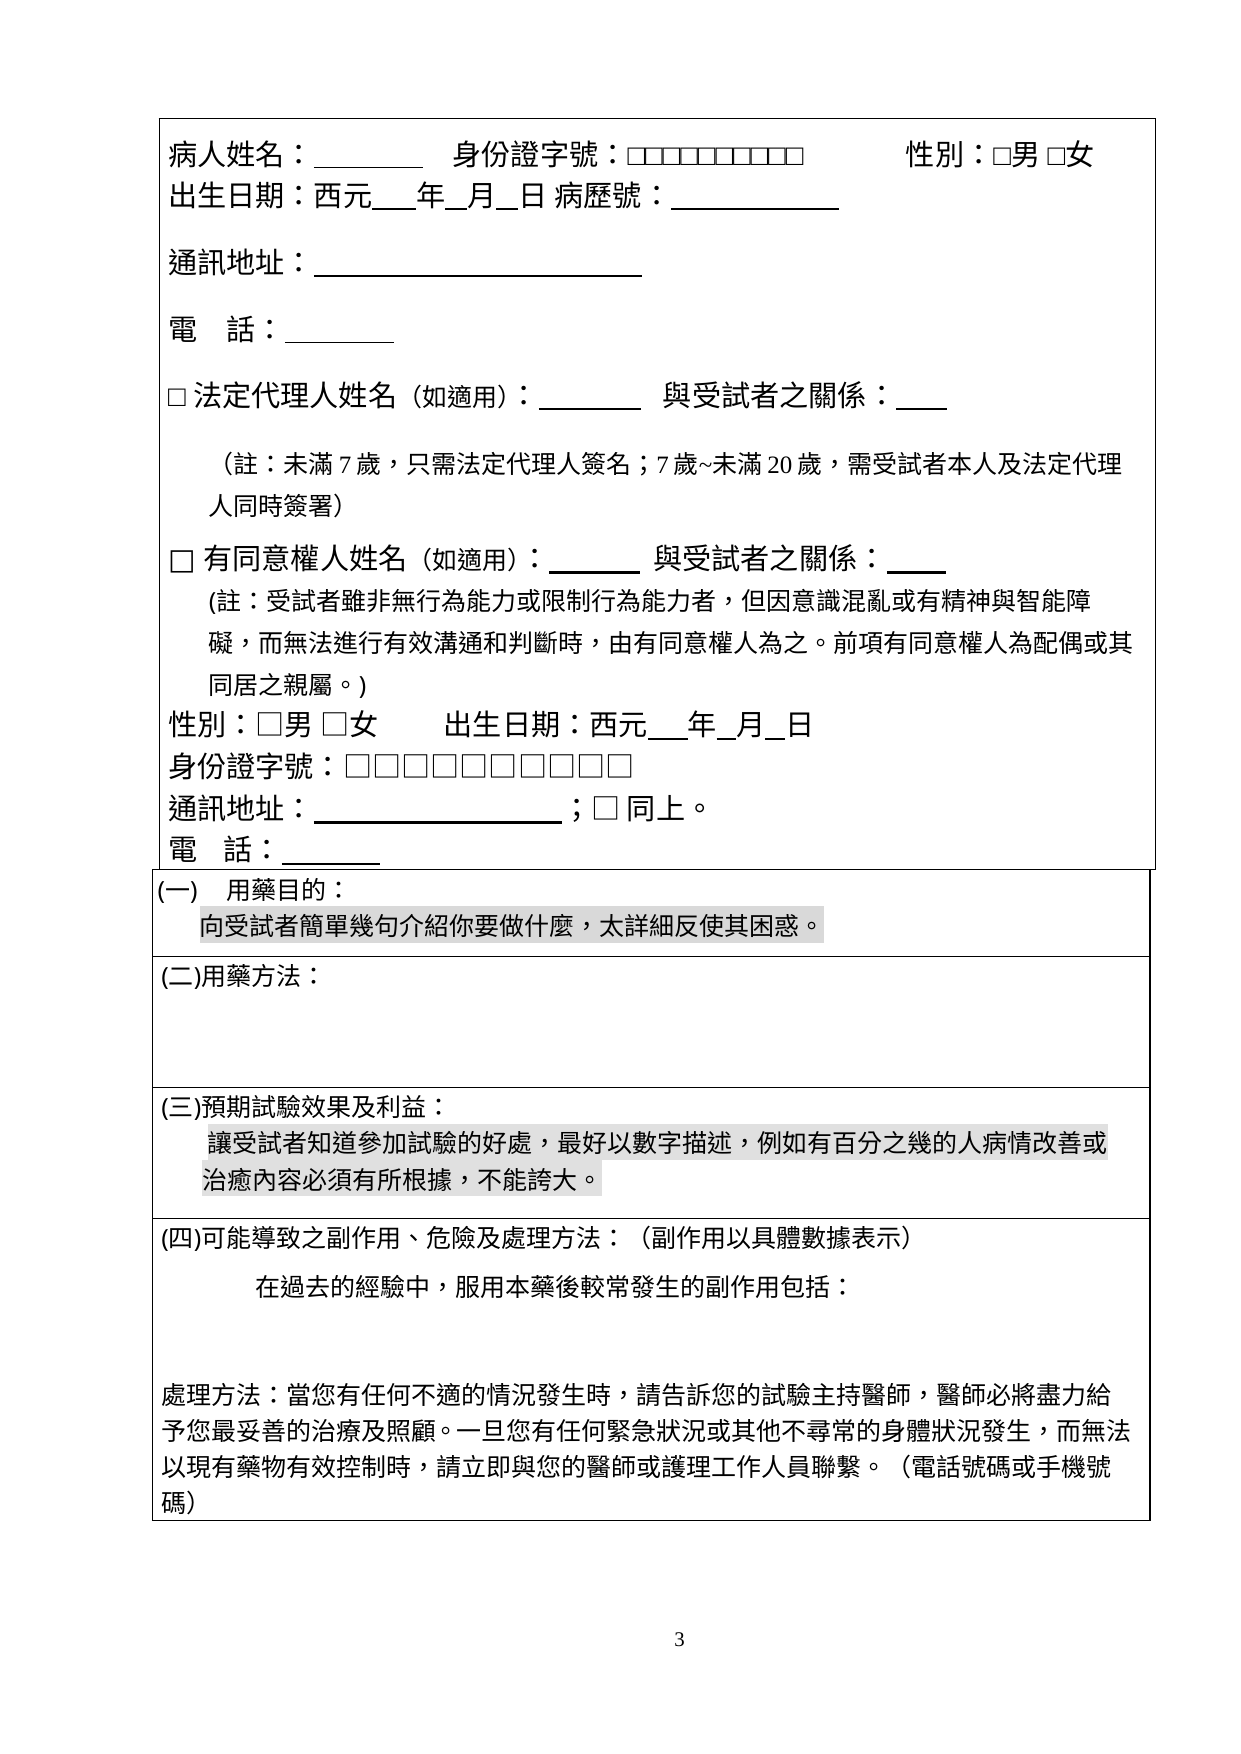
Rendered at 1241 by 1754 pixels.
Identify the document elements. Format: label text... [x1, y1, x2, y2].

table_cell 病人姓名： 身份證字號：□□□□□□□□□□ 性別：□男 □女 出生日期：西元 年 月 日 病歷號： 通訊地址： 電 話： □ 法定代理人姓名（如適用）： 與受試者之關係： （註：未滿7歲，只需法定代理人簽名；7歲~未滿20歲，需受試者本人及法定代理人同時簽署） □ 有同意權人姓名（如適用）： 與受試者之關係： (註：受試者雖非無行為能力或限制行為能力者，但因意識混亂或有精神與智能障礙，而無法進行有效溝通和判斷時，由有同意權人為之。前項有同意權人為配偶或其同居之親屬。) 性別：□男 □女 出生日期：西元 年 月 日 身份證字號：□□□□□□□□□□ 通訊地址： ；□ 同上。 電 話： [160, 119, 1155, 869]
table_cell (四)可能導致之副作用、危險及處理方法：（副作用以具體數據表示） 在過去的經驗中，服用本藥後較常發生的副作用包括： 處理方法：當您有任何不適的情況發生時，請告訴您的試驗主持醫師，醫師必將盡力給予您最妥善的治療及照顧。一旦您有任何緊急狀況或其他不尋常的身體狀況發生，而無法以現有藥物有效控制時，請立即與您的醫師或護理工作人員聯繫。（電話號碼或手機號碼） [153, 1219, 1149, 1520]
table_cell [1151, 869, 1191, 956]
table_cell [1151, 1218, 1191, 1520]
table_cell 用藥目的： 向受試者簡單幾句介紹你要做什麼，太詳細反使其困惑。 [153, 870, 1149, 956]
table_cell [152, 118, 159, 869]
table_cell [1151, 956, 1191, 1087]
table_cell (三)預期試驗效果及利益： 讓受試者知道參加試驗的好處，最好以數字描述，例如有百分之幾的人病情改善或治癒內容必須有所根據，不能誇大。 [153, 1088, 1149, 1217]
table_cell (二)用藥方法： [153, 957, 1149, 1087]
table_cell [1151, 1087, 1191, 1217]
table_cell [1156, 118, 1191, 869]
